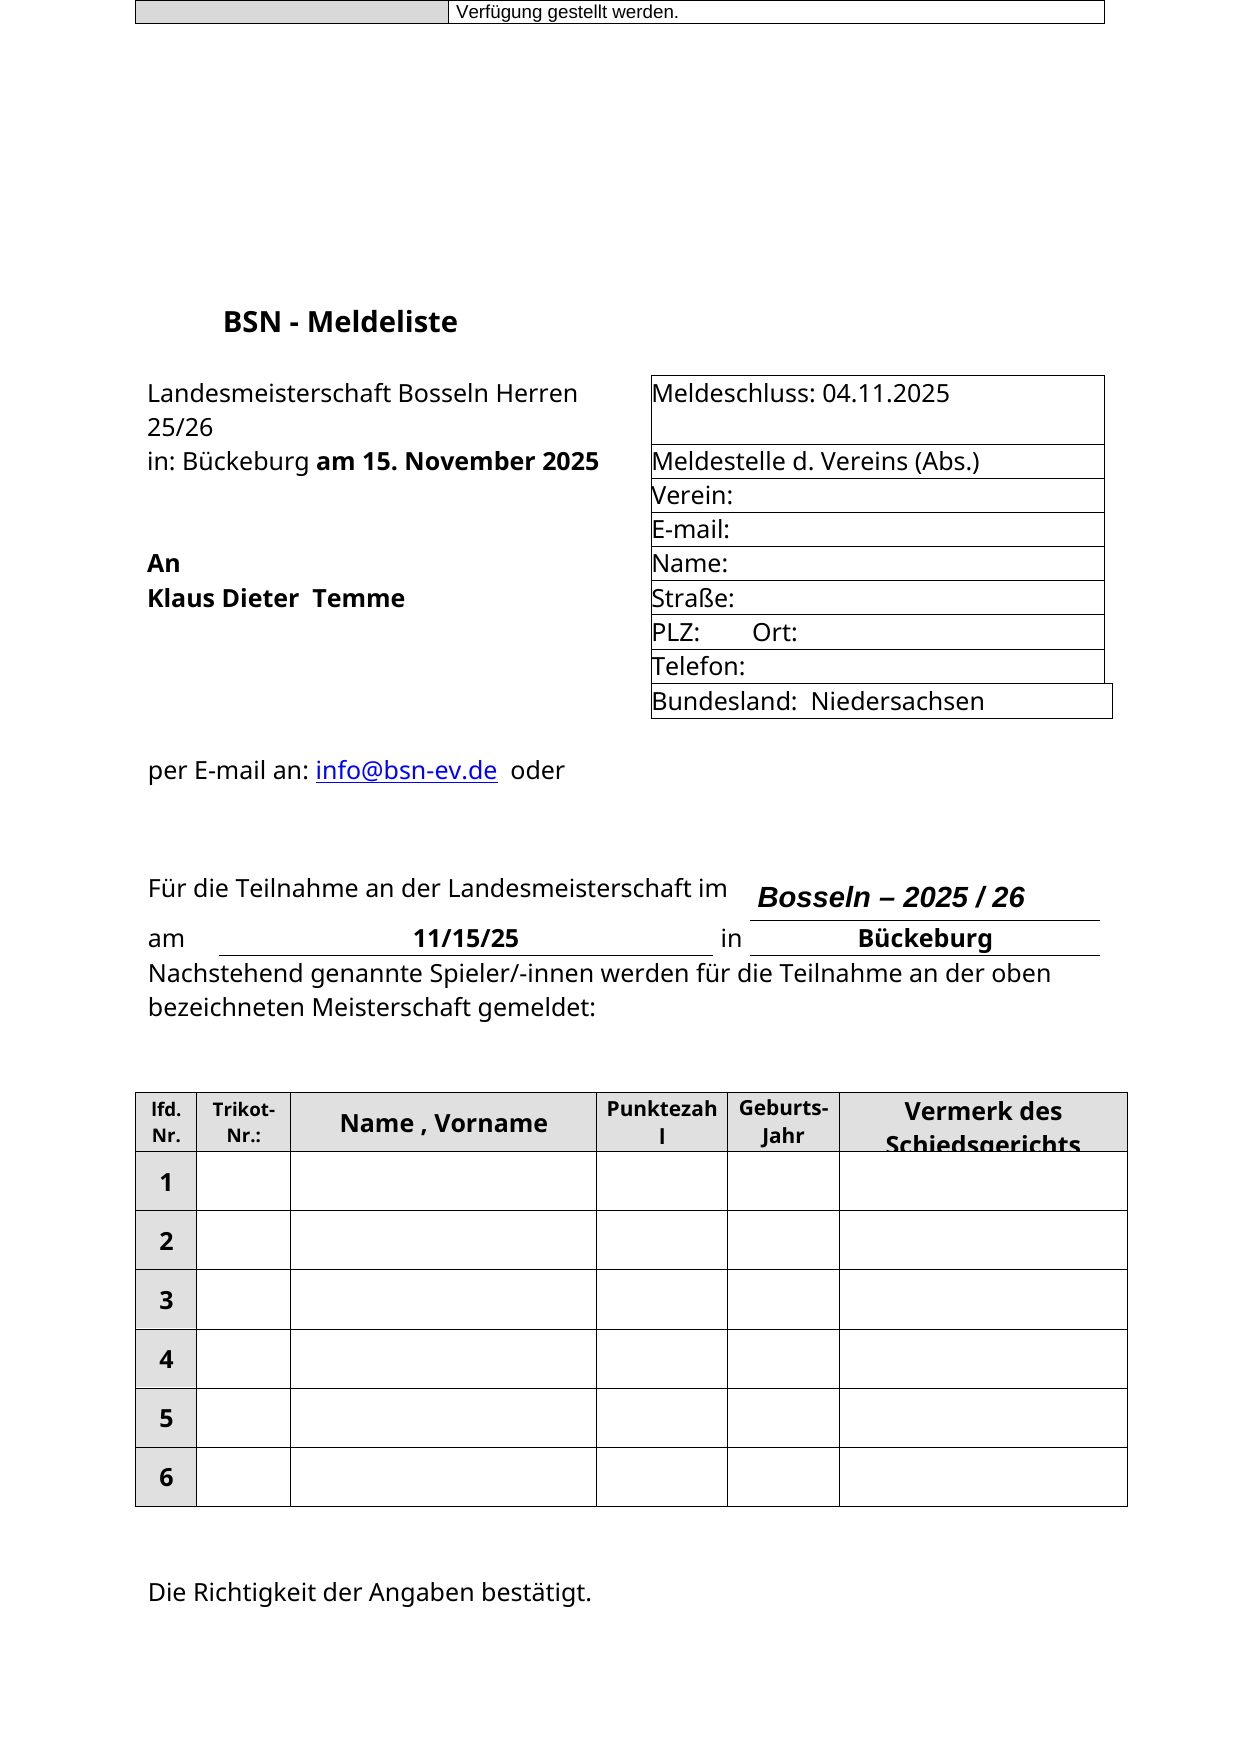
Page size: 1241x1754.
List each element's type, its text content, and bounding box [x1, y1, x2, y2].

table_cell Meldestelle d. Vereins (Abs.) [652, 445, 1104, 478]
table_cell [147, 512, 651, 546]
table_header Vermerk des Schiedsgerichts [840, 1093, 1127, 1151]
table_cell [291, 1389, 596, 1447]
table_cell Telefon: [652, 650, 1104, 683]
table_cell 3 [136, 1270, 196, 1328]
table_cell [728, 1211, 839, 1269]
table_cell [291, 1152, 596, 1210]
table_cell An [147, 546, 651, 580]
table_cell [291, 1330, 596, 1387]
table_header Bosseln – 2025 / 26 [750, 855, 1100, 920]
table_cell 6 [136, 1448, 196, 1506]
table_cell Nachstehend genannte Spieler/-innen werden für die Teilnahme an der oben [140, 955, 1100, 990]
text per E-mail an: info@bsn-ev.de oder [148, 753, 1093, 787]
table_cell [597, 1211, 727, 1269]
table_cell [136, 1, 448, 23]
table_cell [728, 1152, 839, 1210]
table_cell [597, 1270, 727, 1328]
table_cell [1108, 512, 1112, 546]
table_cell [1108, 478, 1112, 512]
table_cell 15.11.25 [219, 920, 713, 955]
table_cell [840, 1448, 1127, 1506]
table_cell Name: [652, 547, 1104, 580]
table_cell [197, 1152, 290, 1210]
table_cell [840, 1152, 1127, 1210]
table_cell [597, 1330, 727, 1387]
table_header Punktezahl [597, 1093, 727, 1151]
table_cell am [140, 920, 218, 955]
table_cell bezeichneten Meisterschaft gemeldet: [140, 990, 1100, 1024]
table_header [1108, 375, 1112, 443]
table_cell PLZ: Ort: [652, 615, 1104, 648]
table_cell [197, 1270, 290, 1328]
table_cell E-mail: [652, 513, 1104, 546]
table_cell [728, 1270, 839, 1328]
table_cell in: Bückeburg am 15. November 2025 [147, 444, 651, 478]
table_header Meldeschluss: 04.11.2025 [652, 376, 1104, 443]
table_cell Klaus Dieter Temme [147, 580, 651, 614]
table_cell in [713, 920, 750, 955]
table_cell [147, 614, 651, 648]
table_header Landesmeisterschaft Bosseln Herren 25/26 [147, 375, 651, 443]
table_header Trikot-Nr.: [197, 1093, 290, 1151]
table_cell 1 [136, 1152, 196, 1210]
table_cell 2 [136, 1211, 196, 1269]
table_cell [597, 1152, 727, 1210]
table_cell Bückeburg [750, 921, 1100, 955]
table_cell [147, 478, 651, 512]
table_header Name , Vorname [291, 1093, 596, 1151]
table_cell [197, 1448, 290, 1506]
text BSN - Meldeliste [223, 301, 1093, 341]
table_cell [597, 1389, 727, 1447]
table_header Für die Teilnahme an der Landesmeisterschaft im [140, 855, 750, 920]
table_cell Bundesland: Niedersachsen [652, 684, 1112, 718]
table_cell [728, 1330, 839, 1387]
table_cell [291, 1270, 596, 1328]
table_cell [840, 1389, 1127, 1447]
table_cell [1108, 649, 1112, 683]
table_header Geburts- Jahr [728, 1093, 839, 1151]
table_cell [197, 1389, 290, 1447]
table_cell [291, 1211, 596, 1269]
table_cell 4 [136, 1330, 196, 1387]
table_cell Straße: [652, 581, 1104, 614]
table_header lfd. Nr. [136, 1093, 196, 1151]
table_cell [1108, 614, 1112, 648]
table_cell [147, 683, 651, 718]
table_cell [840, 1270, 1127, 1328]
table_cell Verein: [652, 479, 1104, 512]
table_cell [840, 1211, 1127, 1269]
table_cell [1108, 444, 1112, 478]
table_cell [728, 1448, 839, 1506]
table_cell [597, 1448, 727, 1506]
table_cell [197, 1330, 290, 1387]
table_cell 5 [136, 1389, 196, 1447]
table_cell [840, 1330, 1127, 1387]
table_cell [291, 1448, 596, 1506]
table_cell [728, 1389, 839, 1447]
table_cell Verfügung gestellt werden. [449, 1, 1104, 23]
table_cell [1108, 546, 1112, 580]
text Die Richtigkeit der Angaben bestätigt. [148, 1575, 1093, 1609]
table_cell [1108, 580, 1112, 614]
table_cell [197, 1211, 290, 1269]
table_cell [147, 649, 651, 683]
